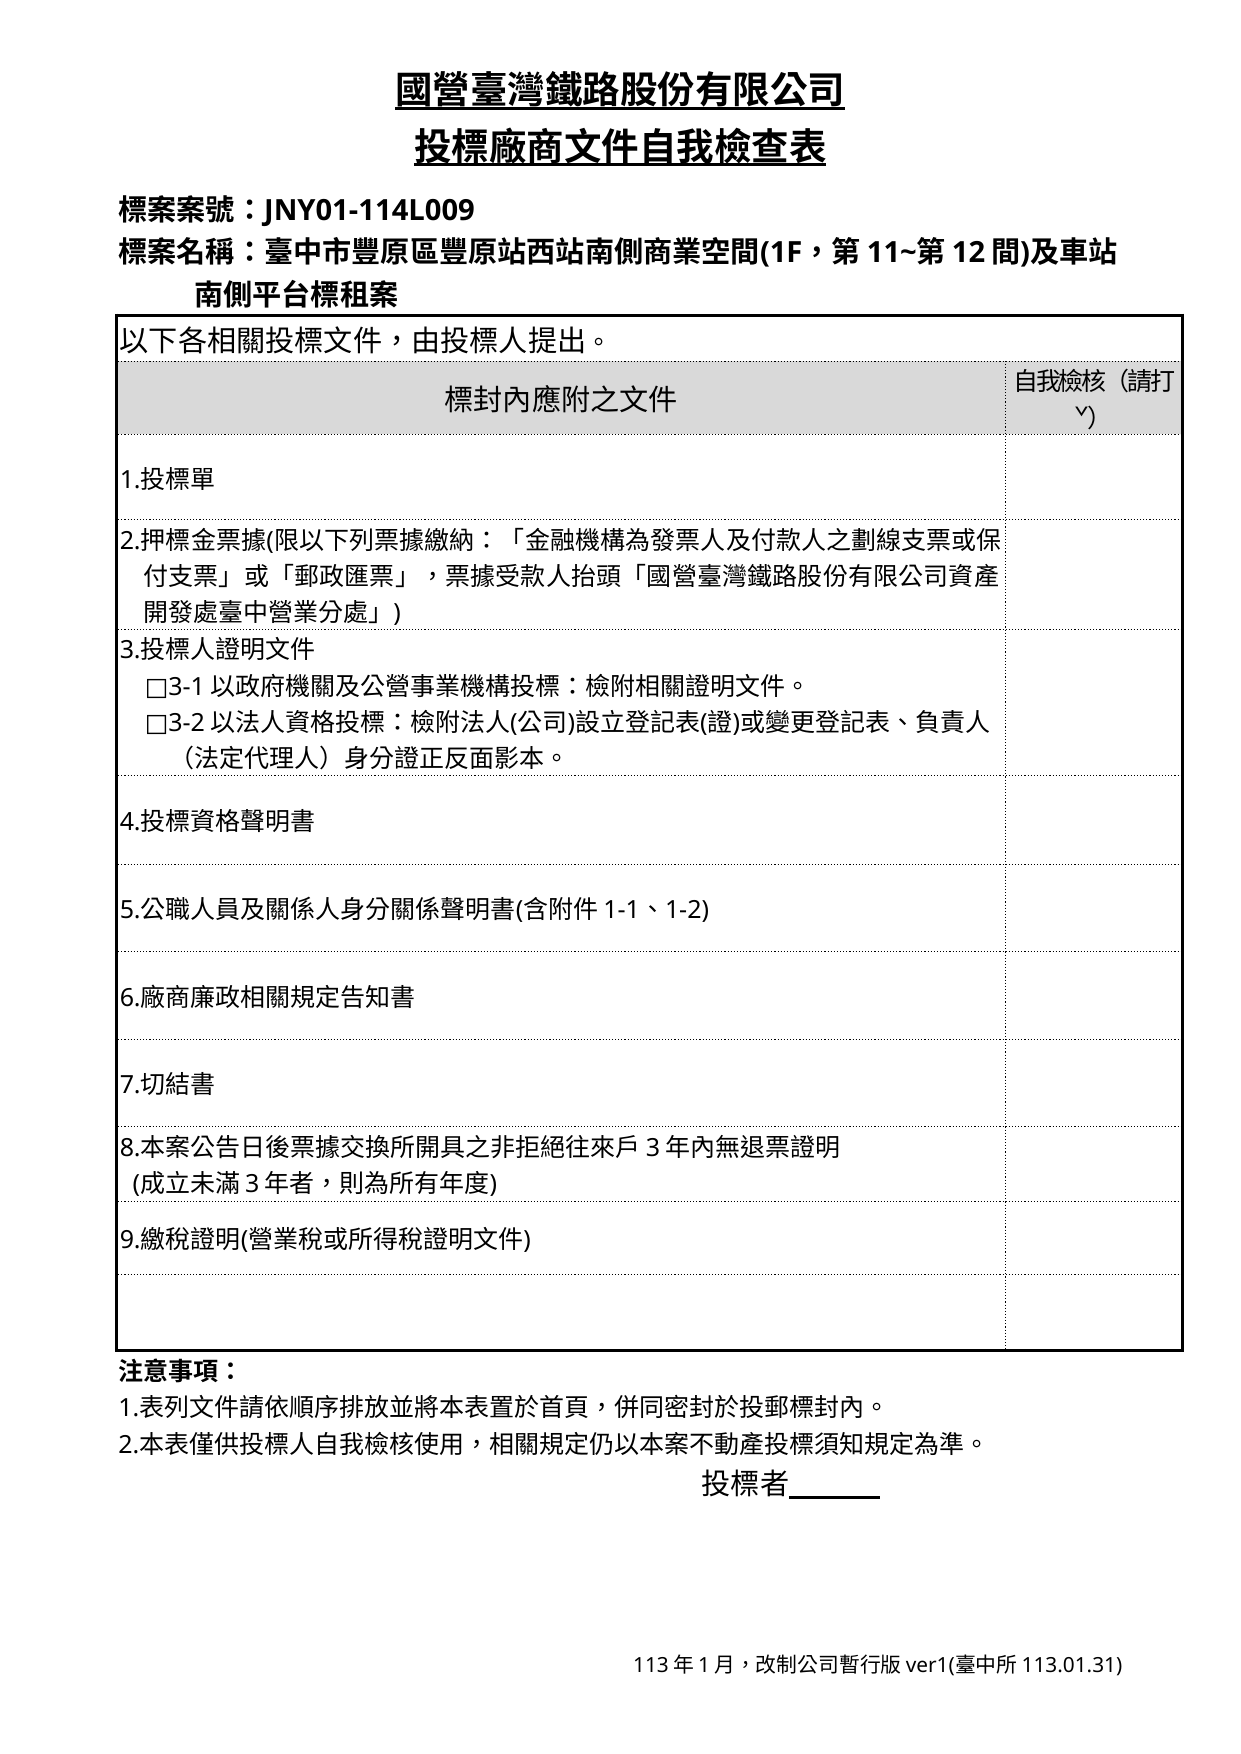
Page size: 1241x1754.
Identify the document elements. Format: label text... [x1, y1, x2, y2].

table_cell [1005, 519, 1181, 629]
text 標案案號：JNY01-114L009 [118, 186, 1122, 229]
table_cell [1005, 1274, 1181, 1348]
table_cell [1005, 951, 1181, 1038]
text 1.表列文件請依順序排放並將本表置於首頁，併同密封於投郵標封內。 [118, 1388, 1122, 1424]
text 標案名稱：臺中市豐原區豐原站西站南側商業空間(1F，第11~第12間)及車站 [118, 229, 1122, 271]
table_cell 9.繳稅證明(營業稅或所得稅證明文件) [118, 1201, 1005, 1274]
table_cell 自我檢核（請打ˇ） [1005, 361, 1181, 434]
table_header 以下各相關投標文件，由投標人提出。 [118, 317, 1181, 361]
table_cell [1005, 1201, 1181, 1274]
table_cell 3.投標人證明文件 □3-1以政府機關及公營事業機構投標：檢附相關證明文件。 □3-2以法人資格投標：檢附法人(公司)設立登記表(證)或變更登記表、負責人（法定代理人）身分證正反面影本。 [118, 629, 1005, 775]
text 國營臺灣鐵路股份有限公司 [118, 74, 1122, 111]
table_cell 6.廠商廉政相關規定告知書 [118, 951, 1005, 1038]
text 投標者 [368, 1460, 1122, 1503]
table_cell [1005, 1039, 1181, 1126]
table_cell [1005, 864, 1181, 951]
table_cell [1005, 434, 1181, 519]
table_cell 標封內應附之文件 [118, 361, 1005, 434]
text 投標廠商文件自我檢查表 [118, 130, 1122, 168]
table_cell 8.本案公告日後票據交換所開具之非拒絕往來戶3年內無退票證明 (成立未滿3年者，則為所有年度) [118, 1126, 1005, 1201]
table_cell 5.公職人員及關係人身分關係聲明書(含附件1-1、1-2) [118, 864, 1005, 951]
text 南側平台標租案 [118, 271, 1122, 313]
table_cell [1005, 629, 1181, 775]
table_cell [118, 1274, 1005, 1348]
text 2.本表僅供投標人自我檢核使用，相關規定仍以本案不動產投標須知規定為準。 [118, 1424, 1122, 1460]
table_cell 7.切結書 [118, 1039, 1005, 1126]
table_cell [1005, 1126, 1181, 1201]
text 注意事項： [118, 1352, 1122, 1388]
table_cell 1.投標單 [118, 434, 1005, 519]
table_cell [1005, 775, 1181, 864]
table_cell 2.押標金票據(限以下列票據繳納：「金融機構為發票人及付款人之劃線支票或保付支票」或「郵政匯票」，票據受款人抬頭「國營臺灣鐵路股份有限公司資產開發處臺中營業分處」) [118, 519, 1005, 629]
table_cell 4.投標資格聲明書 [118, 775, 1005, 864]
